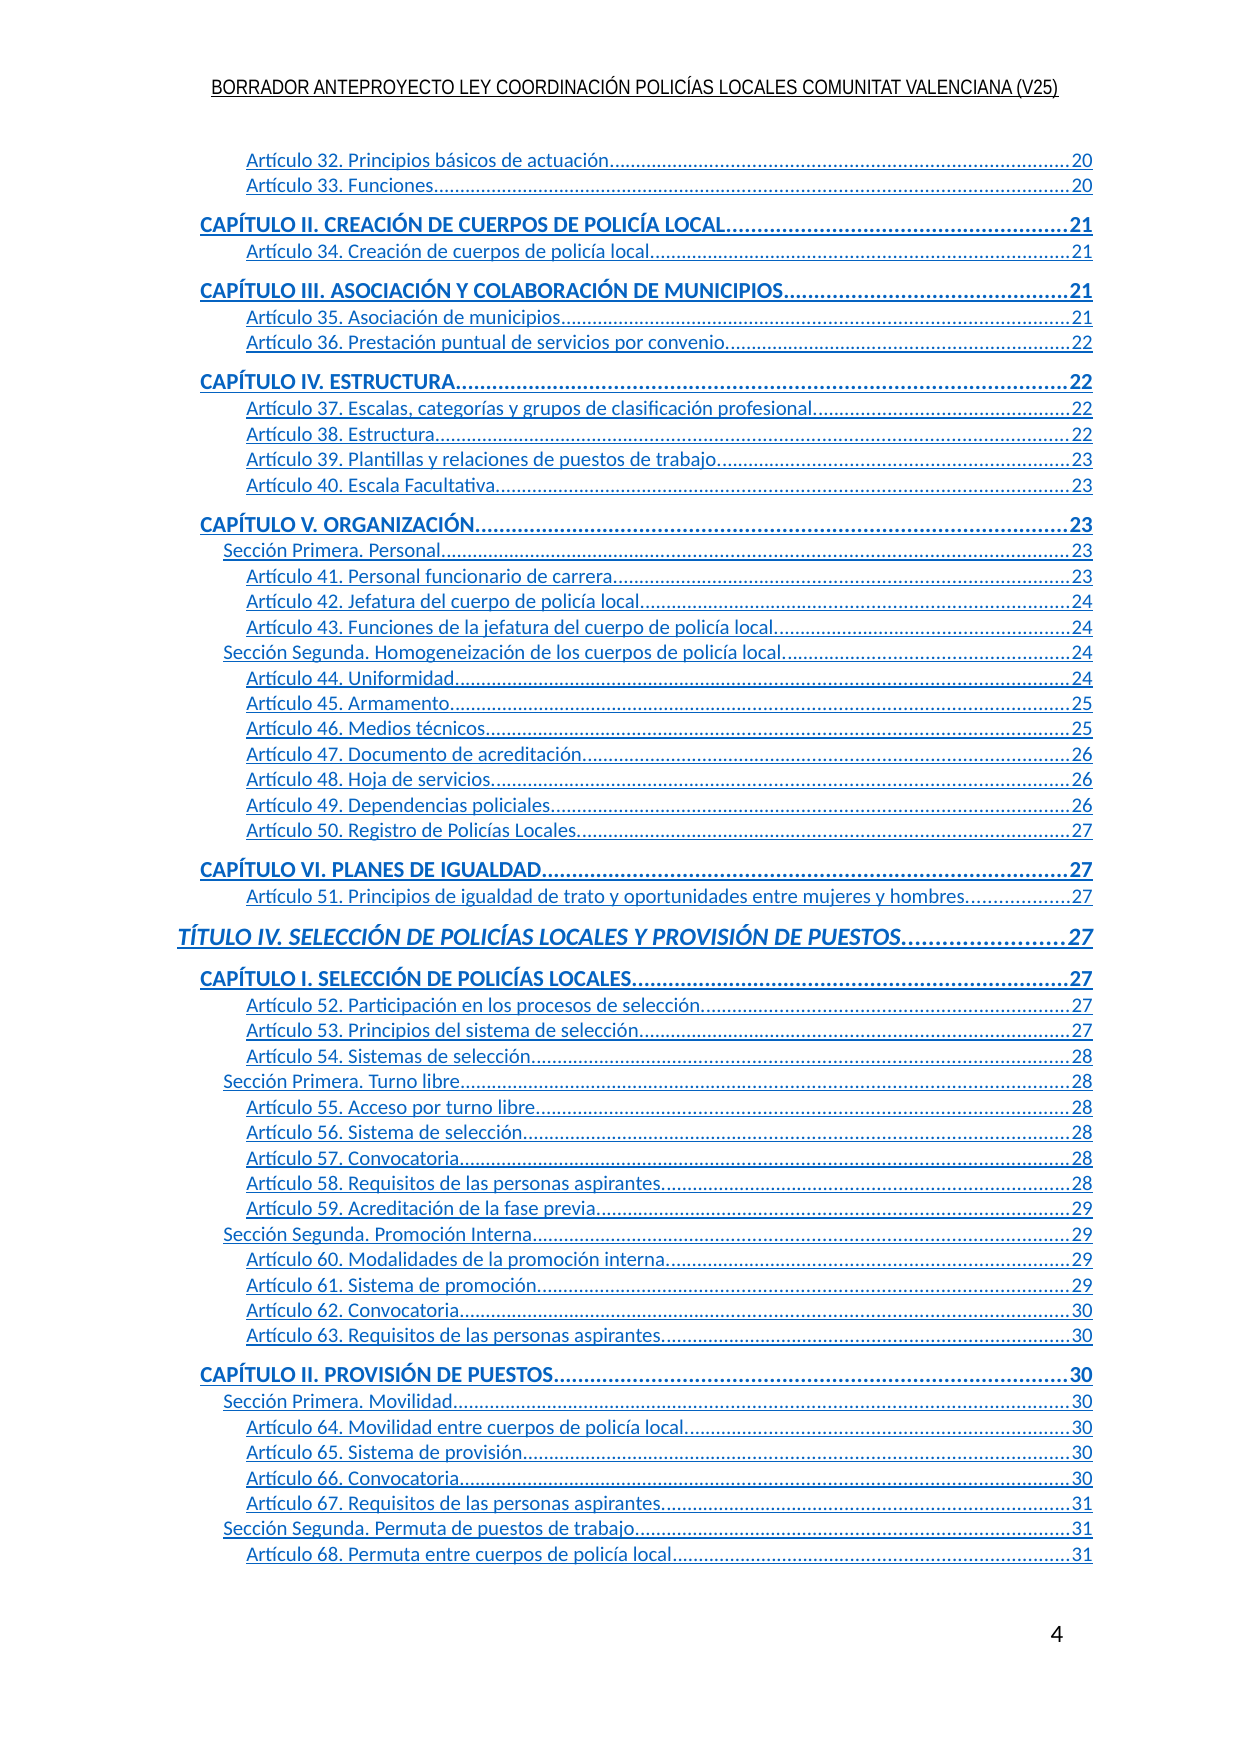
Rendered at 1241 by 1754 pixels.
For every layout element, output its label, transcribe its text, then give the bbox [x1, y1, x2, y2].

text Artículo 46. Medios técnicos. 25 [246, 716, 1092, 737]
text Artículo 35. Asociación de municipios 21 [246, 304, 1092, 326]
text Artículo 32. Principios básicos de actuación. 20 [246, 147, 1092, 169]
text Sección Primera. Turno libre 28 [223, 1068, 1092, 1090]
text Artículo 39. Plantillas y relaciones de puestos de trabajo. 23 [246, 446, 1092, 468]
text Artículo 40. Escala Facultativa. 23 [246, 472, 1092, 494]
text Artículo 59. Acreditación de la fase previa. 29 [246, 1196, 1092, 1217]
text Artículo 58. Requisitos de las personas aspirantes. 28 [246, 1170, 1092, 1192]
text Artículo 41. Personal funcionario de carrera. 23 [246, 563, 1092, 585]
text Artículo 37. Escalas, categorías y grupos de clasificación profesional. 22 [246, 396, 1092, 417]
text Sección Segunda. Promoción Interna 29 [223, 1221, 1092, 1243]
text Artículo 49. Dependencias policiales. 26 [246, 792, 1092, 814]
text Artículo 34. Creación de cuerpos de policía local. 21 [246, 238, 1092, 260]
text Sección Primera. Personal. 23 [223, 538, 1092, 559]
text CAPÍTULO IV. ESTRUCTURA. 22 [200, 367, 1092, 392]
text Sección Segunda. Homogeneización de los cuerpos de policía local. 24 [223, 639, 1092, 661]
text Artículo 52. Participación en los procesos de selección. 27 [246, 992, 1092, 1014]
text Artículo 48. Hoja de servicios. 26 [246, 766, 1092, 788]
text Artículo 60. Modalidades de la promoción interna. 29 [246, 1246, 1092, 1268]
text CAPÍTULO I. SELECCIÓN DE POLICÍAS LOCALES. 27 [200, 964, 1092, 988]
text Artículo 44. Uniformidad. 24 [246, 665, 1092, 686]
text Artículo 63. Requisitos de las personas aspirantes. 30 [246, 1323, 1092, 1344]
text TÍTULO IV. SELECCIÓN DE POLICÍAS LOCALES Y PROVISIÓN DE PUESTOS. 27 [177, 921, 1092, 947]
text CAPÍTULO II. CREACIÓN DE CUERPOS DE POLICÍA LOCAL 21 [200, 210, 1092, 234]
text Artículo 45. Armamento. 25 [246, 690, 1092, 712]
text Artículo 47. Documento de acreditación. 26 [246, 741, 1092, 763]
text CAPÍTULO VI. PLANES DE IGUALDAD 27 [200, 855, 1092, 879]
text Artículo 66. Convocatoria. 30 [246, 1465, 1092, 1486]
text Artículo 38. Estructura. 22 [246, 421, 1092, 443]
text Sección Segunda. Permuta de puestos de trabajo. 31 [223, 1516, 1092, 1537]
text Artículo 50. Registro de Policías Locales. 27 [246, 817, 1092, 839]
text Artículo 64. Movilidad entre cuerpos de policía local. 30 [246, 1414, 1092, 1436]
text Artículo 57. Convocatoria. 28 [246, 1145, 1092, 1166]
text Artículo 65. Sistema de provisión. 30 [246, 1439, 1092, 1461]
text Artículo 36. Prestación puntual de servicios por convenio. 22 [246, 329, 1092, 351]
text CAPÍTULO II. PROVISIÓN DE PUESTOS. 30 [200, 1361, 1092, 1385]
text Artículo 51. Principios de igualdad de trato y oportunidades entre mujeres y hombres. 27 [246, 883, 1092, 905]
text Artículo 33. Funciones. 20 [246, 172, 1092, 194]
text Artículo 55. Acceso por turno libre. 28 [246, 1094, 1092, 1116]
text Artículo 56. Sistema de selección. 28 [246, 1119, 1092, 1141]
text Artículo 54. Sistemas de selección. 28 [246, 1043, 1092, 1065]
text Artículo 62. Convocatoria. 30 [246, 1297, 1092, 1319]
text Artículo 53. Principios del sistema de selección. 27 [246, 1018, 1092, 1039]
text Artículo 61. Sistema de promoción. 29 [246, 1272, 1092, 1294]
text Artículo 68. Permuta entre cuerpos de policía local 31 [246, 1541, 1092, 1563]
text Artículo 67. Requisitos de las personas aspirantes. 31 [246, 1490, 1092, 1512]
text Artículo 42. Jefatura del cuerpo de policía local. 24 [246, 588, 1092, 610]
text Sección Primera. Movilidad. 30 [223, 1388, 1092, 1410]
text CAPÍTULO V. ORGANIZACIÓN. 23 [200, 510, 1092, 534]
text Artículo 43. Funciones de la jefatura del cuerpo de policía local. 24 [246, 614, 1092, 636]
text CAPÍTULO III. ASOCIACIÓN Y COLABORACIÓN DE MUNICIPIOS 21 [200, 276, 1092, 300]
